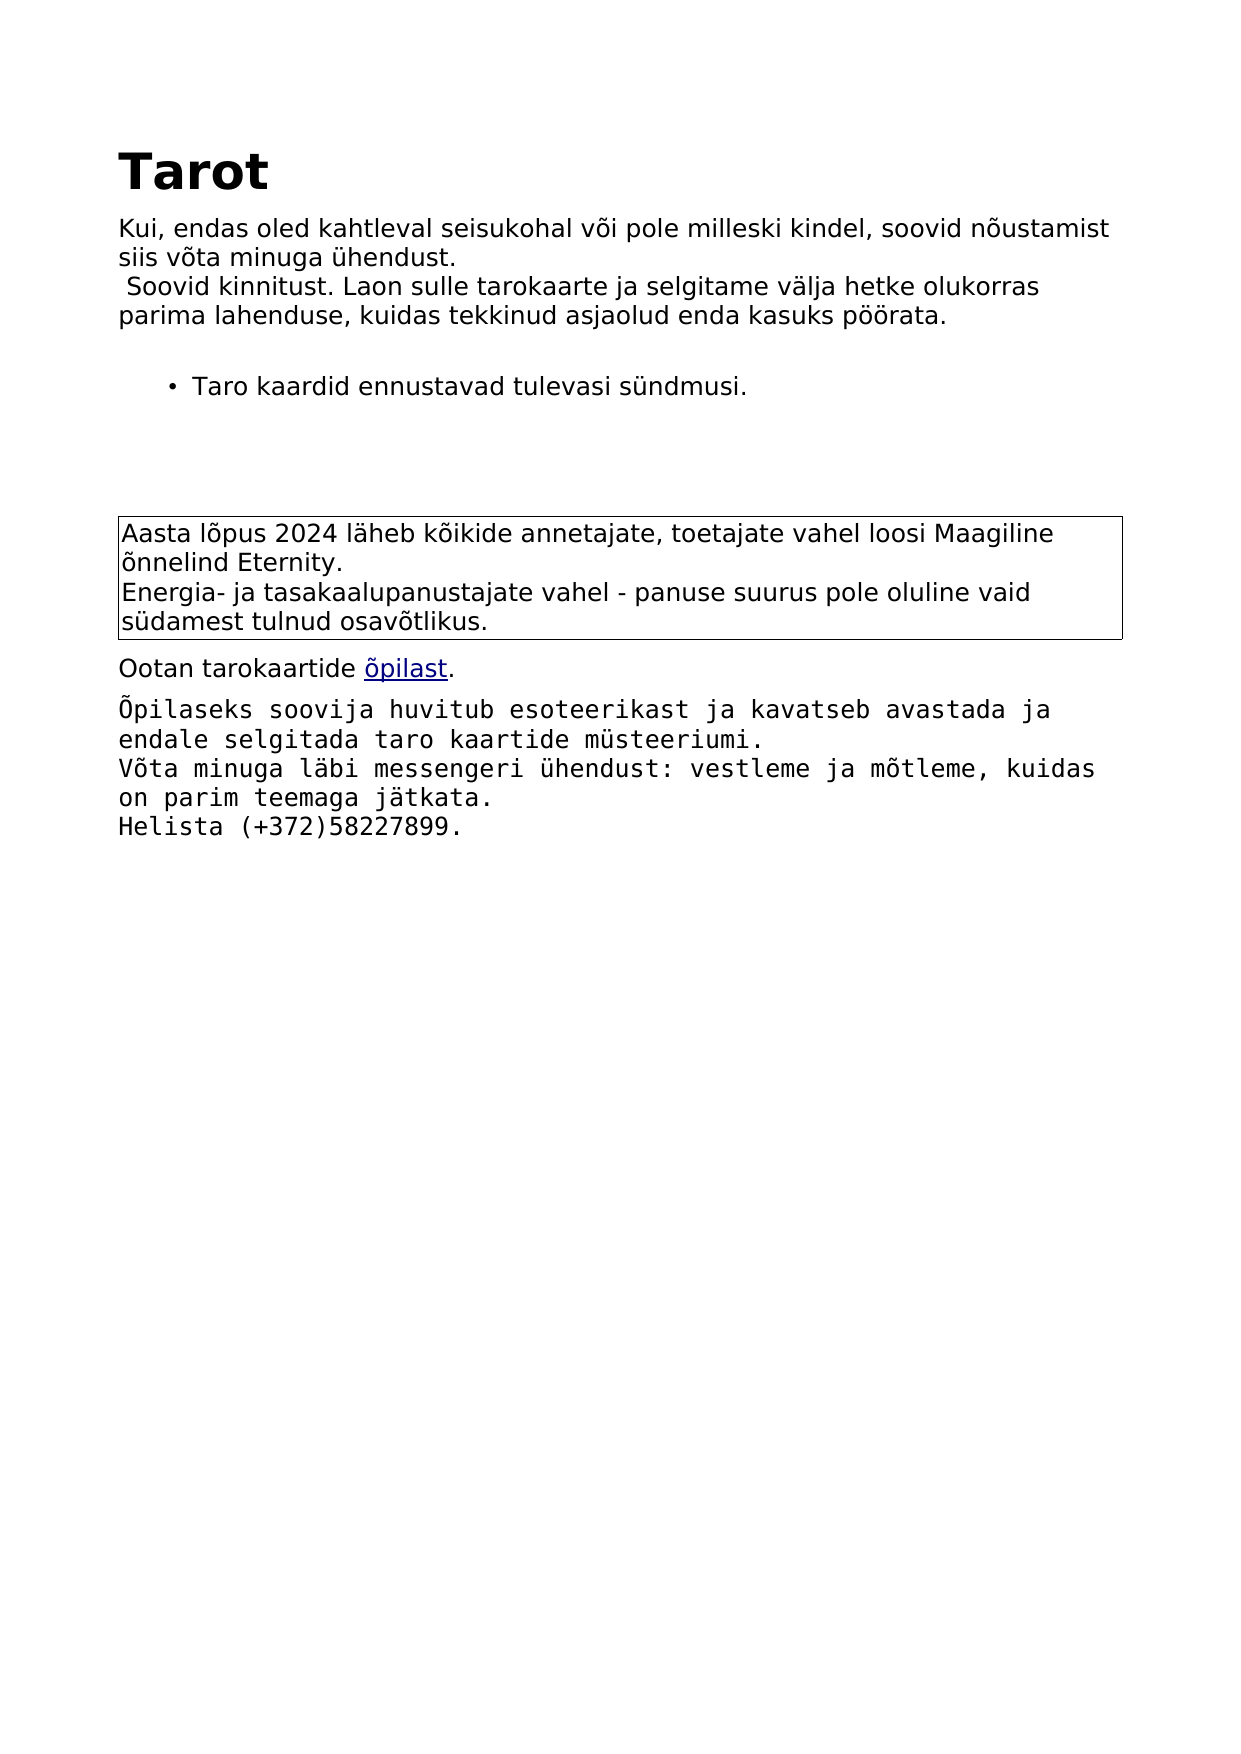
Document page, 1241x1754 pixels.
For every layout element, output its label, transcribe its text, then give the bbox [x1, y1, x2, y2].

table_header Aasta lõpus 2024 läheb kõikide annetajate, toetajate vahel loosi Maagiline õnnelind Eternity. Energia- ja tasakaalupanustajate vahel - panuse suurus pole oluline vaid südamest tulnud osavõtlikus. [119, 517, 1122, 639]
subtitle Tarot [118, 143, 1122, 201]
text Kui, endas oled kahtleval seisukohal või pole milleski kindel, soovid nõustamist siis võta minuga ühendust. Soovid kinnitust. Laon sulle tarokaarte ja selgitame välja hetke olukorras parima lahenduse, kuidas tekkinud asjaolud enda kasuks pöörata. [118, 214, 1122, 331]
text Ootan tarokaartide õpilast. [118, 654, 1122, 683]
list Taro kaardid ennustavad tulevasi sündmusi. [177, 372, 1122, 431]
text Õpilaseks soovija huvitub esoteerikast ja kavatseb avastada ja endale selgitada taro kaartide müsteeriumi. Võta minuga läbi messengeri ühendust: vestleme ja mõtleme, kuidas on parim teemaga jätkata. Helista (+372)58227899. [118, 696, 1122, 841]
